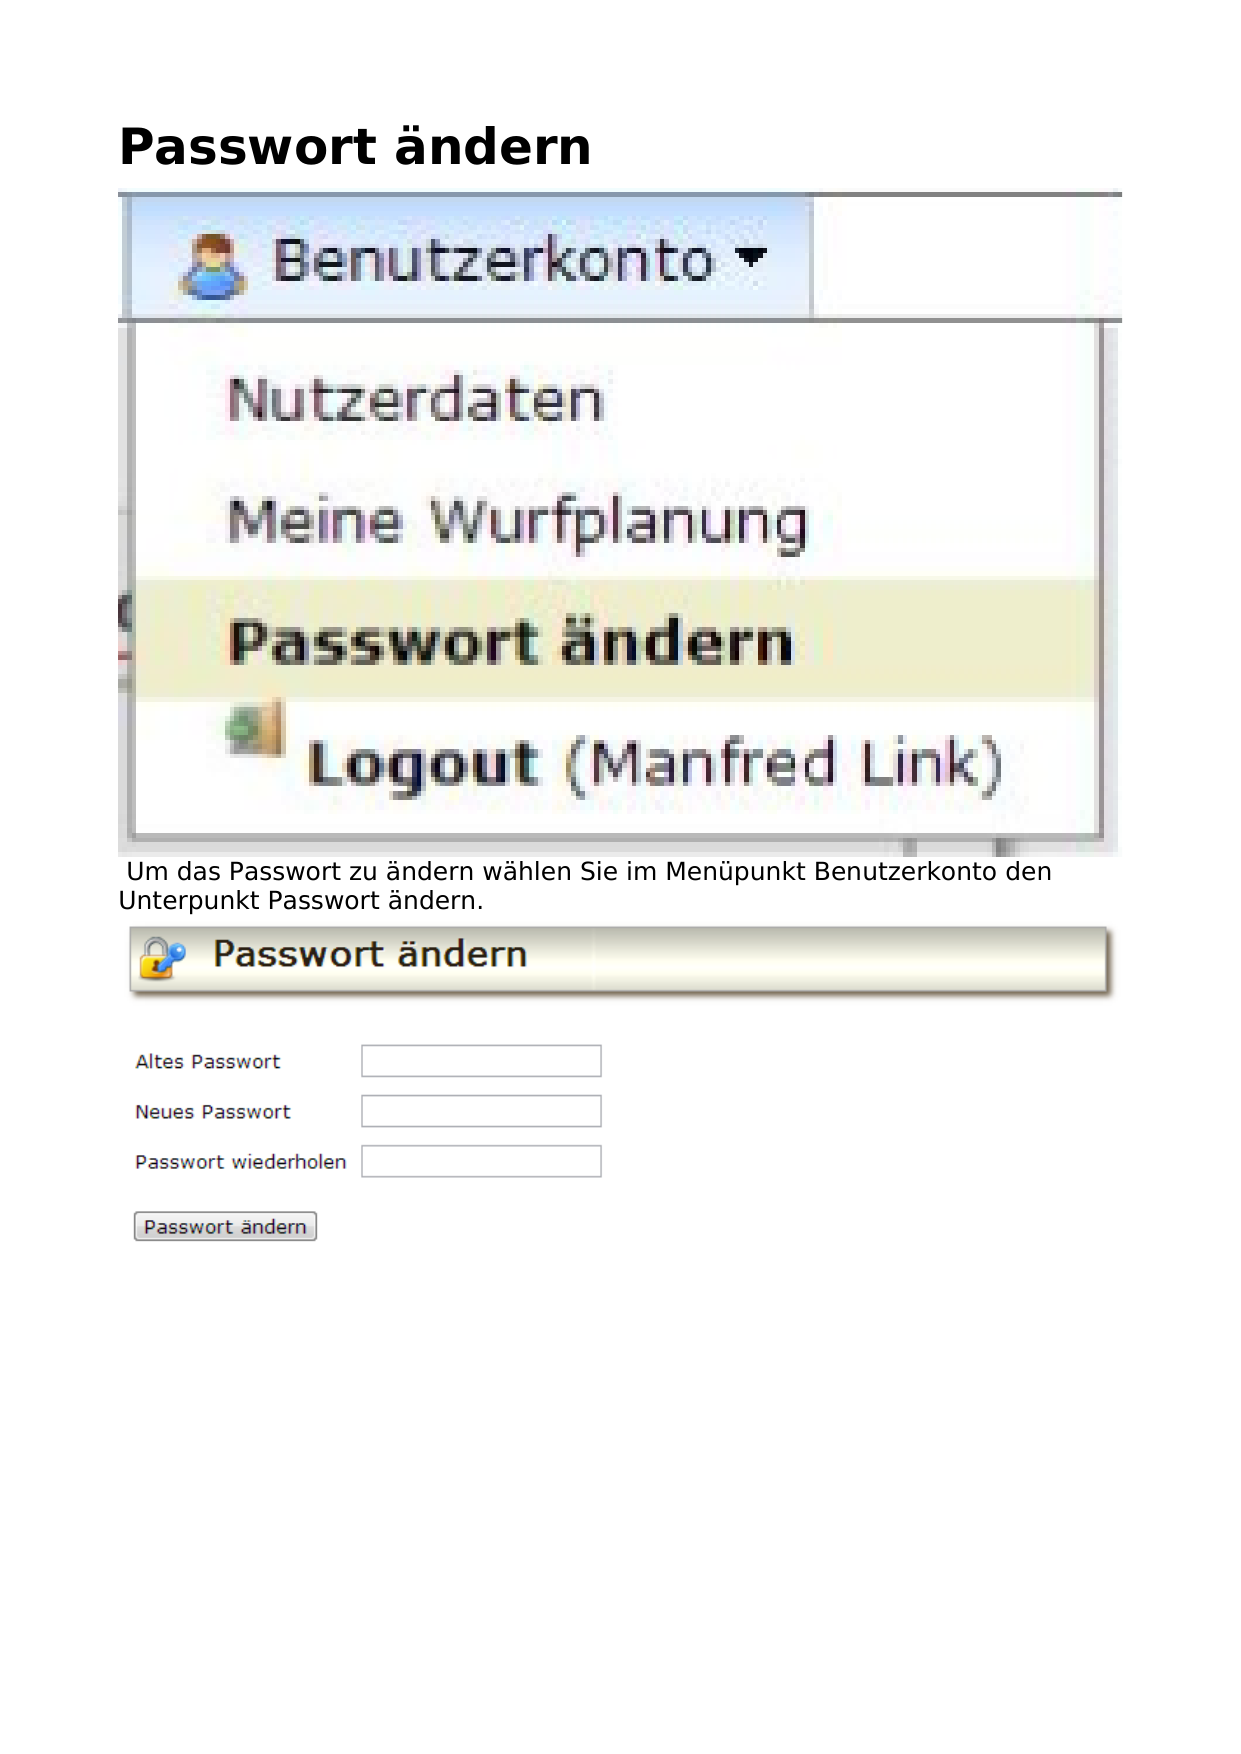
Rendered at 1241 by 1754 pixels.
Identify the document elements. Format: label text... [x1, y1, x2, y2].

subtitle Passwort ändern [118, 118, 1122, 176]
text Um das Passwort zu ändern wählen Sie im Menüpunkt Benutzerkonto den Unterpunkt Passwort ändern. [118, 857, 1122, 915]
picture [118, 188, 1123, 857]
picture [118, 915, 1123, 1253]
